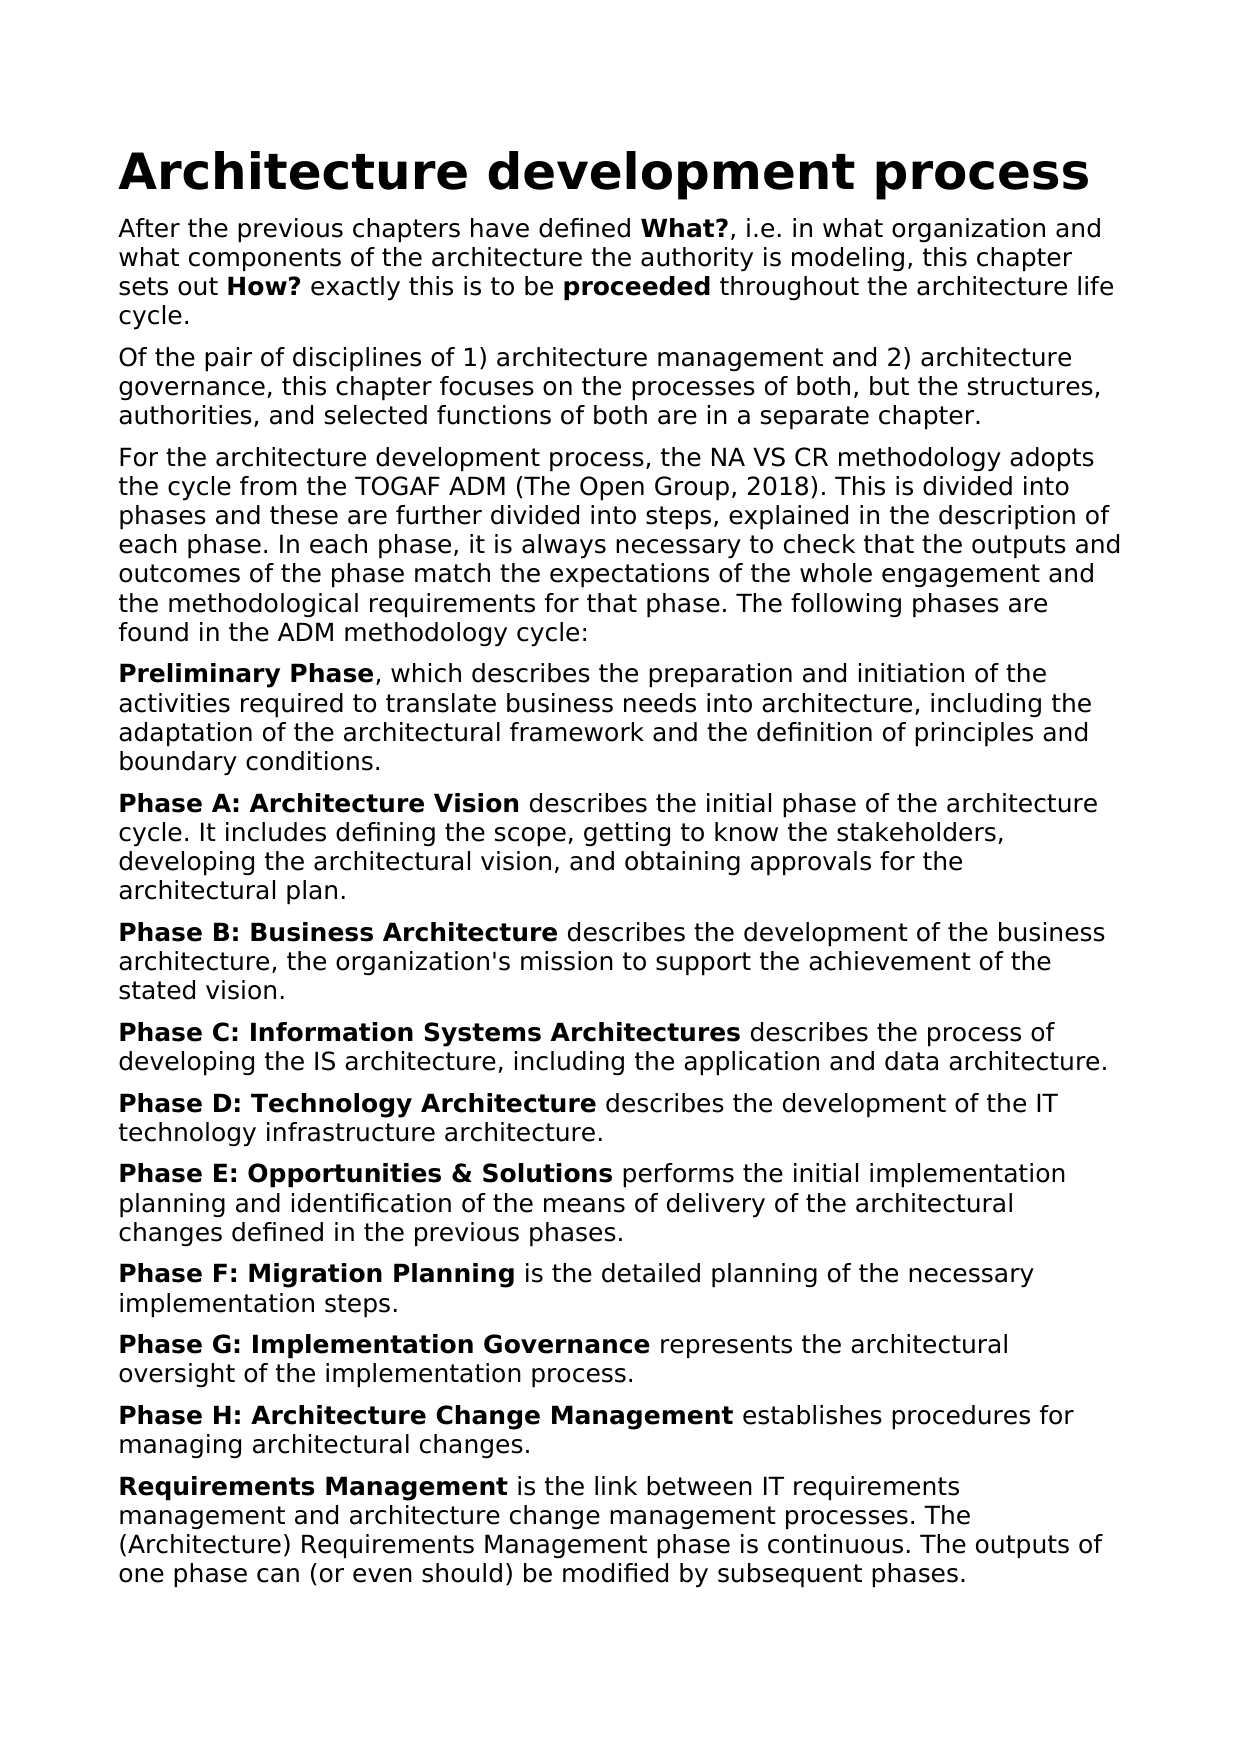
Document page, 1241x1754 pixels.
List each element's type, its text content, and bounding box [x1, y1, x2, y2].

text Preliminary Phase, which describes the preparation and initiation of the activities required to translate business needs into architecture, including the adaptation of the architectural framework and the definition of principles and boundary conditions. [118, 660, 1122, 776]
text Phase C: Information Systems Architectures describes the process of developing the IS architecture, including the application and data architecture. [118, 1018, 1122, 1076]
text Phase E: Opportunities & Solutions performs the initial implementation planning and identification of the means of delivery of the architectural changes defined in the previous phases. [118, 1160, 1122, 1247]
text Phase H: Architecture Change Management establishes procedures for managing architectural changes. [118, 1401, 1122, 1460]
text Phase F: Migration Planning is the detailed planning of the necessary implementation steps. [118, 1260, 1122, 1318]
text Phase A: Architecture Vision describes the initial phase of the architecture cycle. It includes defining the scope, getting to know the stakeholders, developing the architectural vision, and obtaining approvals for the architectural plan. [118, 789, 1122, 906]
text Requirements Management is the link between IT requirements management and architecture change management processes. The (Architecture) Requirements Management phase is continuous. The outputs of one phase can (or even should) be modified by subsequent phases. [118, 1472, 1122, 1589]
text For the architecture development process, the NA VS CR methodology adopts the cycle from the TOGAF ADM (The Open Group, 2018). This is divided into phases and these are further divided into steps, explained in the description of each phase. In each phase, it is always necessary to check that the outputs and outcomes of the phase match the expectations of the whole engagement and the methodological requirements for that phase. The following phases are found in the ADM methodology cycle: [118, 443, 1122, 647]
text Phase D: Technology Architecture describes the development of the IT technology infrastructure architecture. [118, 1089, 1122, 1147]
text Phase G: Implementation Governance represents the architectural oversight of the implementation process. [118, 1331, 1122, 1389]
text Phase B: Business Architecture describes the development of the business architecture, the organization's mission to support the achievement of the stated vision. [118, 918, 1122, 1006]
subtitle Architecture development process [118, 143, 1122, 201]
text After the previous chapters have defined What?, i.e. in what organization and what components of the architecture the authority is modeling, this chapter sets out How? exactly this is to be proceeded throughout the architecture life cycle. [118, 214, 1122, 331]
text Of the pair of disciplines of 1) architecture management and 2) architecture governance, this chapter focuses on the processes of both, but the structures, authorities, and selected functions of both are in a separate chapter. [118, 343, 1122, 431]
